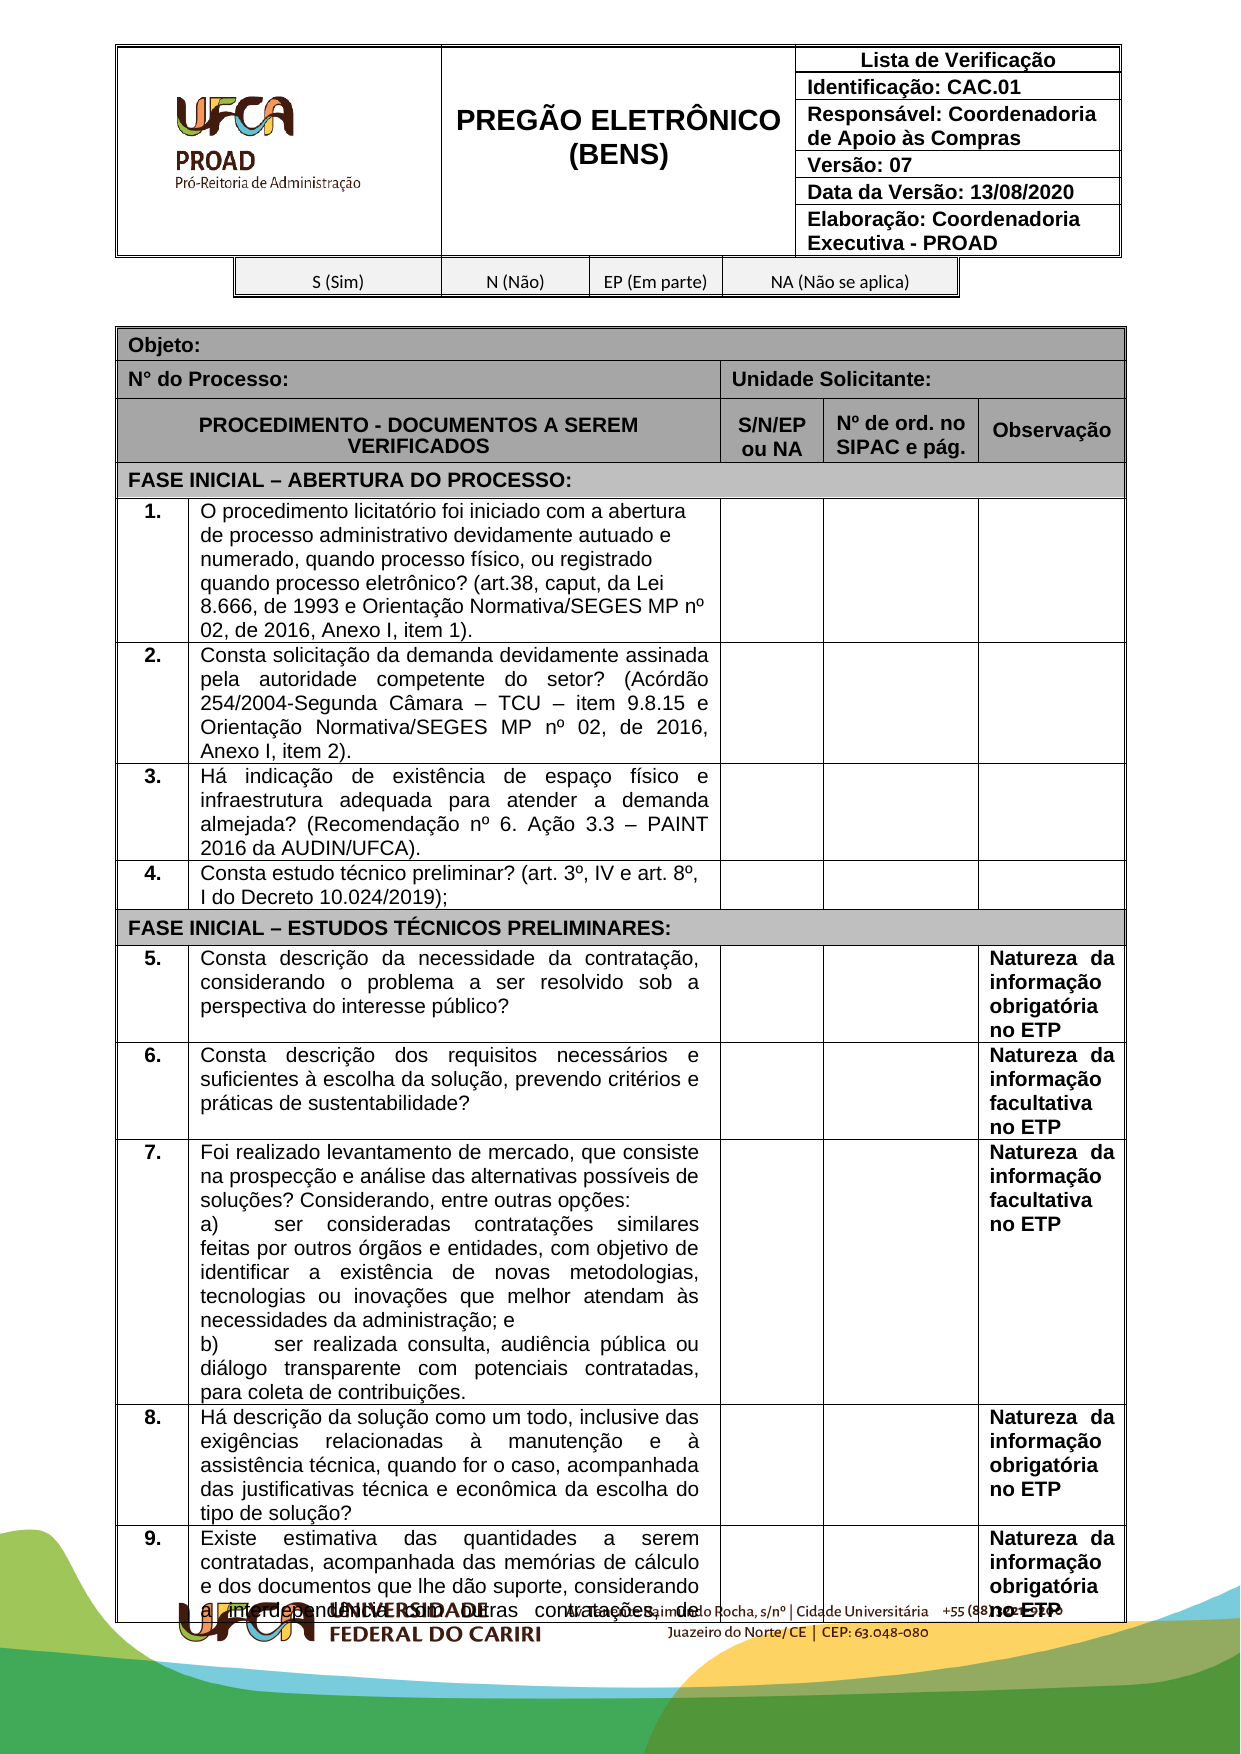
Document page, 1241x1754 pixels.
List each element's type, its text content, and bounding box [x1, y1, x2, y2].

table_cell S/N/EP ou NA [721, 399, 823, 462]
table_cell [824, 764, 978, 860]
table_cell Consta descrição da necessidade da contratação, considerando o problema a ser resolvido sob a perspectiva do interesse público? [189, 946, 720, 1042]
table_cell Natureza da informação obrigatória no ETP [979, 946, 1124, 1042]
table_cell [824, 946, 978, 1042]
table_cell 7. [118, 1140, 188, 1404]
table_cell [721, 1043, 823, 1139]
table_cell [824, 643, 978, 763]
table_cell Consta solicitação da demanda devidamente assinada pela autoridade competente do setor? (Acórdão 254/2004-Segunda Câmara – TCU – item 9.8.15 e Orientação Normativa/SEGES MP nº 02, de 2016, Anexo I, item 2). [189, 643, 720, 763]
table_cell Há descrição da solução como um todo, inclusive das exigências relacionadas à manutenção e à assistência técnica, quando for o caso, acompanhada das justificativas técnica e econômica da escolha do tipo de solução? [189, 1405, 720, 1518]
table_cell Natureza da informação obrigatória no ETP [979, 1405, 1124, 1518]
table_cell FASE INICIAL – ESTUDOS TÉCNICOS PRELIMINARES: [118, 910, 1124, 945]
table_cell [824, 499, 978, 642]
table_cell 2. [118, 643, 188, 763]
table_cell 6. [118, 1043, 188, 1139]
table_cell PROCEDIMENTO - DOCUMENTOS A SEREM VERIFICADOS [118, 399, 720, 462]
table_cell Unidade Solicitante: [721, 361, 1124, 398]
table_cell 8. [118, 1405, 188, 1518]
table_header Objeto: [118, 329, 1124, 360]
table_cell 4. [118, 861, 188, 909]
table_cell FASE INICIAL – ABERTURA DO PROCESSO: [118, 463, 1124, 497]
table_cell [721, 946, 823, 1042]
table_cell Há indicação de existência de espaço físico e infraestrutura adequada para atender a demanda almejada? (Recomendação nº 6. Ação 3.3 – PAINT 2016 da AUDIN/UFCA). [189, 764, 720, 860]
table_cell [721, 1405, 823, 1518]
table_cell N° do Processo: [118, 361, 720, 398]
table_cell [721, 643, 823, 763]
table_cell 1. [118, 499, 188, 642]
table_cell 5. [118, 946, 188, 1042]
table_cell [979, 499, 1124, 642]
table_cell O procedimento licitatório foi iniciado com a abertura de processo administrativo devidamente autuado e numerado, quando processo físico, ou registrado quando processo eletrônico? (art.38, caput, da Lei 8.666, de 1993 e Orientação Normativa/SEGES MP nº 02, de 2016, Anexo I, item 1). [189, 499, 720, 642]
table_cell Natureza da informação facultativa no ETP [979, 1140, 1124, 1404]
table_cell [824, 1140, 978, 1404]
table_cell Observação [979, 399, 1124, 462]
table_cell Consta estudo técnico preliminar? (art. 3º, IV e art. 8º, I do Decreto 10.024/2019); [189, 861, 720, 909]
table_cell Consta descrição dos requisitos necessários e suficientes à escolha da solução, prevendo critérios e práticas de sustentabilidade? [189, 1043, 720, 1139]
table_cell Nº de ord. no SIPAC e pág. [824, 399, 978, 462]
table_cell [721, 1140, 823, 1404]
table_cell Natureza da informação facultativa no ETP [979, 1043, 1124, 1139]
table_cell [979, 861, 1124, 909]
table_cell [979, 764, 1124, 860]
table_cell [824, 861, 978, 909]
table_cell [721, 764, 823, 860]
table_cell 3. [118, 764, 188, 860]
table_cell [824, 1405, 978, 1518]
table_cell [979, 643, 1124, 763]
table_cell [824, 1043, 978, 1139]
table_cell Foi realizado levantamento de mercado, que consiste na prospecção e análise das alternativas possíveis de soluções? Considerando, entre outras opções: ser consideradas contratações similares feitas por outros órgãos e entidades, com objetivo de identificar a existência de novas metodologias, tecnologias ou inovações que melhor atendam às necessidades da administração; e ser realizada consulta, audiência pública ou diálogo transparente com potenciais contratadas, para coleta de contribuições. [189, 1140, 720, 1404]
table_cell [721, 861, 823, 909]
table_cell [721, 499, 823, 642]
